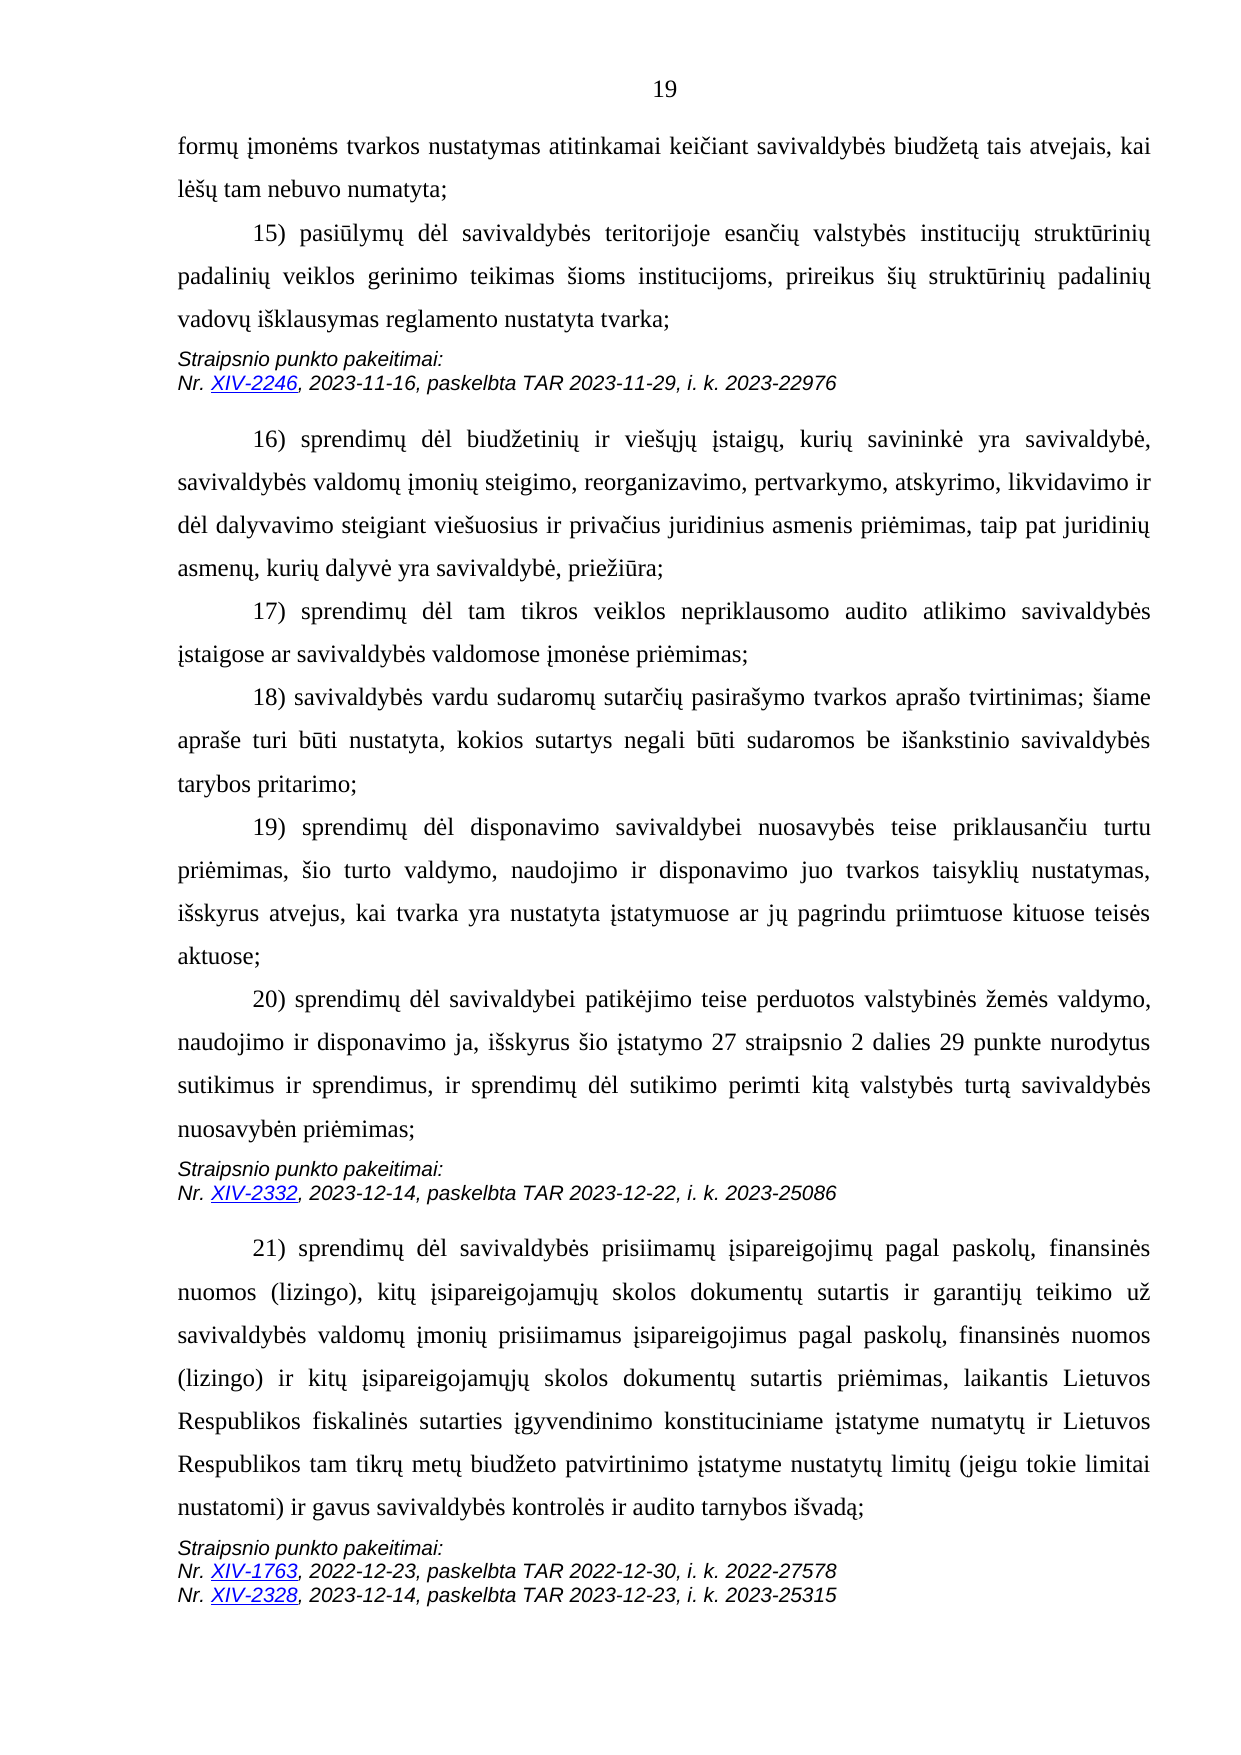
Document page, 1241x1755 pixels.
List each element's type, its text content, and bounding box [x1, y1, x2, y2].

text Straipsnio punkto pakeitimai: [177, 1535, 1152, 1559]
text Nr. XIV-1763, 2022-12-23, paskelbta TAR 2022-12-30, i. k. 2022-27578 [177, 1559, 1152, 1583]
text 15) pasiūlymų dėl savivaldybės teritorijoje esančių valstybės institucijų struktūrinių padalinių veiklos gerinimo teikimas šioms institucijoms, prireikus šių struktūrinių padalinių vadovų išklausymas reglamento nustatyta tvarka; [177, 218, 1152, 333]
text formų įmonėms tvarkos nustatymas atitinkamai keičiant savivaldybės biudžetą tais atvejais, kai lėšų tam nebuvo numatyta; [177, 131, 1152, 203]
text Nr. XIV-2328, 2023-12-14, paskelbta TAR 2023-12-23, i. k. 2023-25315 [177, 1583, 1152, 1607]
text 20) sprendimų dėl savivaldybei patikėjimo teise perduotos valstybinės žemės valdymo, naudojimo ir disponavimo ja, išskyrus šio įstatymo 27 straipsnio 2 dalies 29 punkte nurodytus sutikimus ir sprendimus, ir sprendimų dėl sutikimo perimti kitą valstybės turtą savivaldybės nuosavybėn priėmimas; [177, 984, 1152, 1142]
text Nr. XIV-2332, 2023-12-14, paskelbta TAR 2023-12-22, i. k. 2023-25086 [177, 1181, 1152, 1205]
text Nr. XIV-2246, 2023-11-16, paskelbta TAR 2023-11-29, i. k. 2023-22976 [177, 371, 1152, 395]
text Straipsnio punkto pakeitimai: [177, 347, 1152, 371]
text 17) sprendimų dėl tam tikros veiklos nepriklausomo audito atlikimo savivaldybės įstaigose ar savivaldybės valdomose įmonėse priėmimas; [177, 596, 1152, 668]
text 18) savivaldybės vardu sudaromų sutarčių pasirašymo tvarkos aprašo tvirtinimas; šiame apraše turi būti nustatyta, kokios sutartys negali būti sudaromos be išankstinio savivaldybės tarybos pritarimo; [177, 682, 1152, 797]
text Straipsnio punkto pakeitimai: [177, 1157, 1152, 1181]
text 16) sprendimų dėl biudžetinių ir viešųjų įstaigų, kurių savininkė yra savivaldybė, savivaldybės valdomų įmonių steigimo, reorganizavimo, pertvarkymo, atskyrimo, likvidavimo ir dėl dalyvavimo steigiant viešuosius ir privačius juridinius asmenis priėmimas, taip pat juridinių asmenų, kurių dalyvė yra savivaldybė, priežiūra; [177, 424, 1152, 582]
text 21) sprendimų dėl savivaldybės prisiimamų įsipareigojimų pagal paskolų, finansinės nuomos (lizingo), kitų įsipareigojamųjų skolos dokumentų sutartis ir garantijų teikimo už savivaldybės valdomų įmonių prisiimamus įsipareigojimus pagal paskolų, finansinės nuomos (lizingo) ir kitų įsipareigojamųjų skolos dokumentų sutartis priėmimas, laikantis Lietuvos Respublikos fiskalinės sutarties įgyvendinimo konstituciniame įstatyme numatytų ir Lietuvos Respublikos tam tikrų metų biudžeto patvirtinimo įstatyme nustatytų limitų (jeigu tokie limitai nustatomi) ir gavus savivaldybės kontrolės ir audito tarnybos išvadą; [177, 1233, 1152, 1521]
text 19) sprendimų dėl disponavimo savivaldybei nuosavybės teise priklausančiu turtu priėmimas, šio turto valdymo, naudojimo ir disponavimo juo tvarkos taisyklių nustatymas, išskyrus atvejus, kai tvarka yra nustatyta įstatymuose ar jų pagrindu priimtuose kituose teisės aktuose; [177, 812, 1152, 970]
